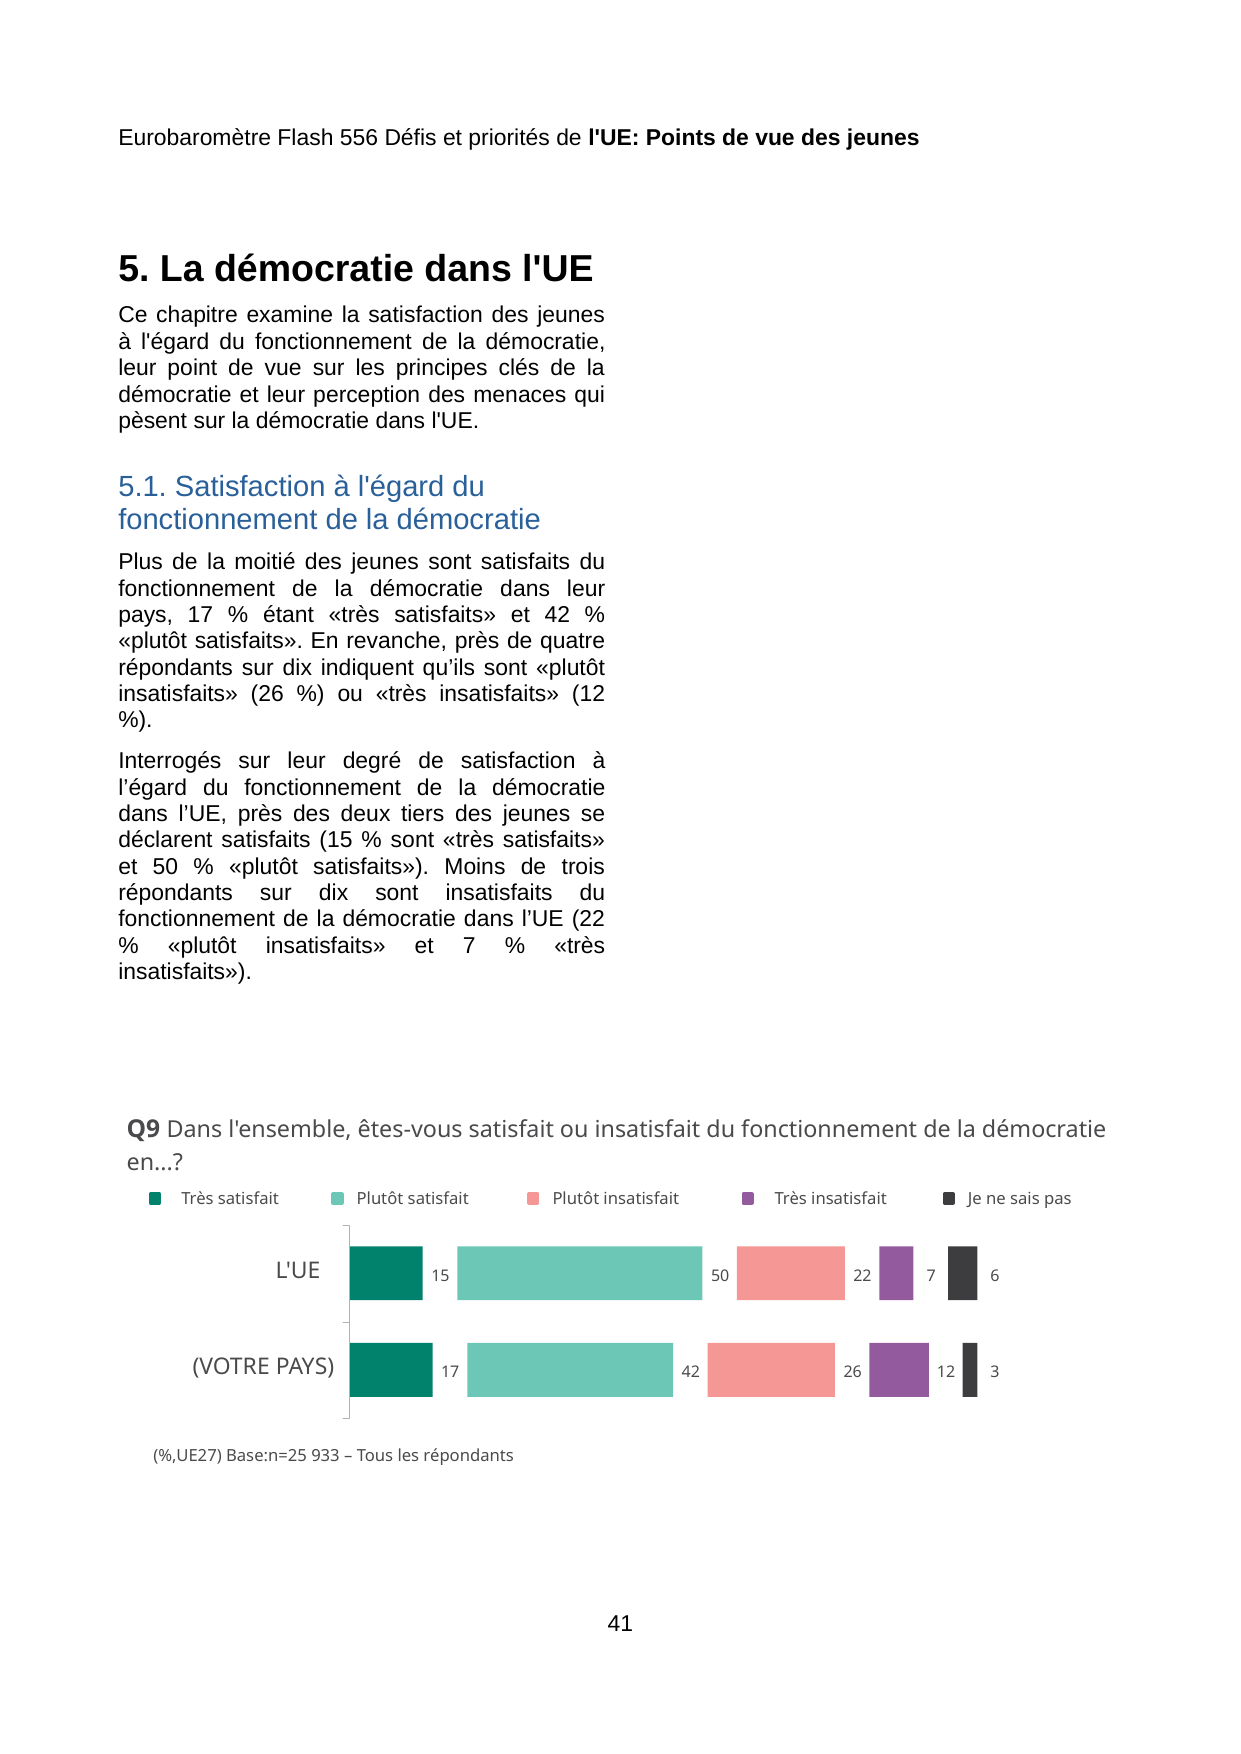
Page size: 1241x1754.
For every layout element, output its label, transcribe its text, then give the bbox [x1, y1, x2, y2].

text Plus de la moitié des jeunes sont satisfaits du fonctionnement de la démocratie dans leur pays, 17 % étant «très satisfaits» et 42 % «plutôt satisfaits». En revanche, près de quatre répondants sur dix indiquent qu’ils sont «plutôt insatisfaits» (26 %) ou «très insatisfaits» (12 %). [118, 548, 605, 733]
text Interrogés sur leur degré de satisfaction à l’égard du fonctionnement de la démocratie dans l’UE, près des deux tiers des jeunes se déclarent satisfaits (15 % sont «très satisfaits» et 50 % «plutôt satisfaits»). Moins de trois répondants sur dix sont insatisfaits du fonctionnement de la démocratie dans l’UE (22 % «plutôt insatisfaits» et 7 % «très insatisfaits»). [118, 747, 605, 984]
text Ce chapitre examine la satisfaction des jeunes à l'égard du fonctionnement de la démocratie, leur point de vue sur les principes clés de la démocratie et leur perception des menaces qui pèsent sur la démocratie dans l'UE. [118, 301, 605, 433]
subtitle 5.1. Satisfaction à l'égard du fonctionnement de la démocratie [118, 469, 605, 536]
subtitle 5. La démocratie dans l'UE [118, 246, 1122, 289]
